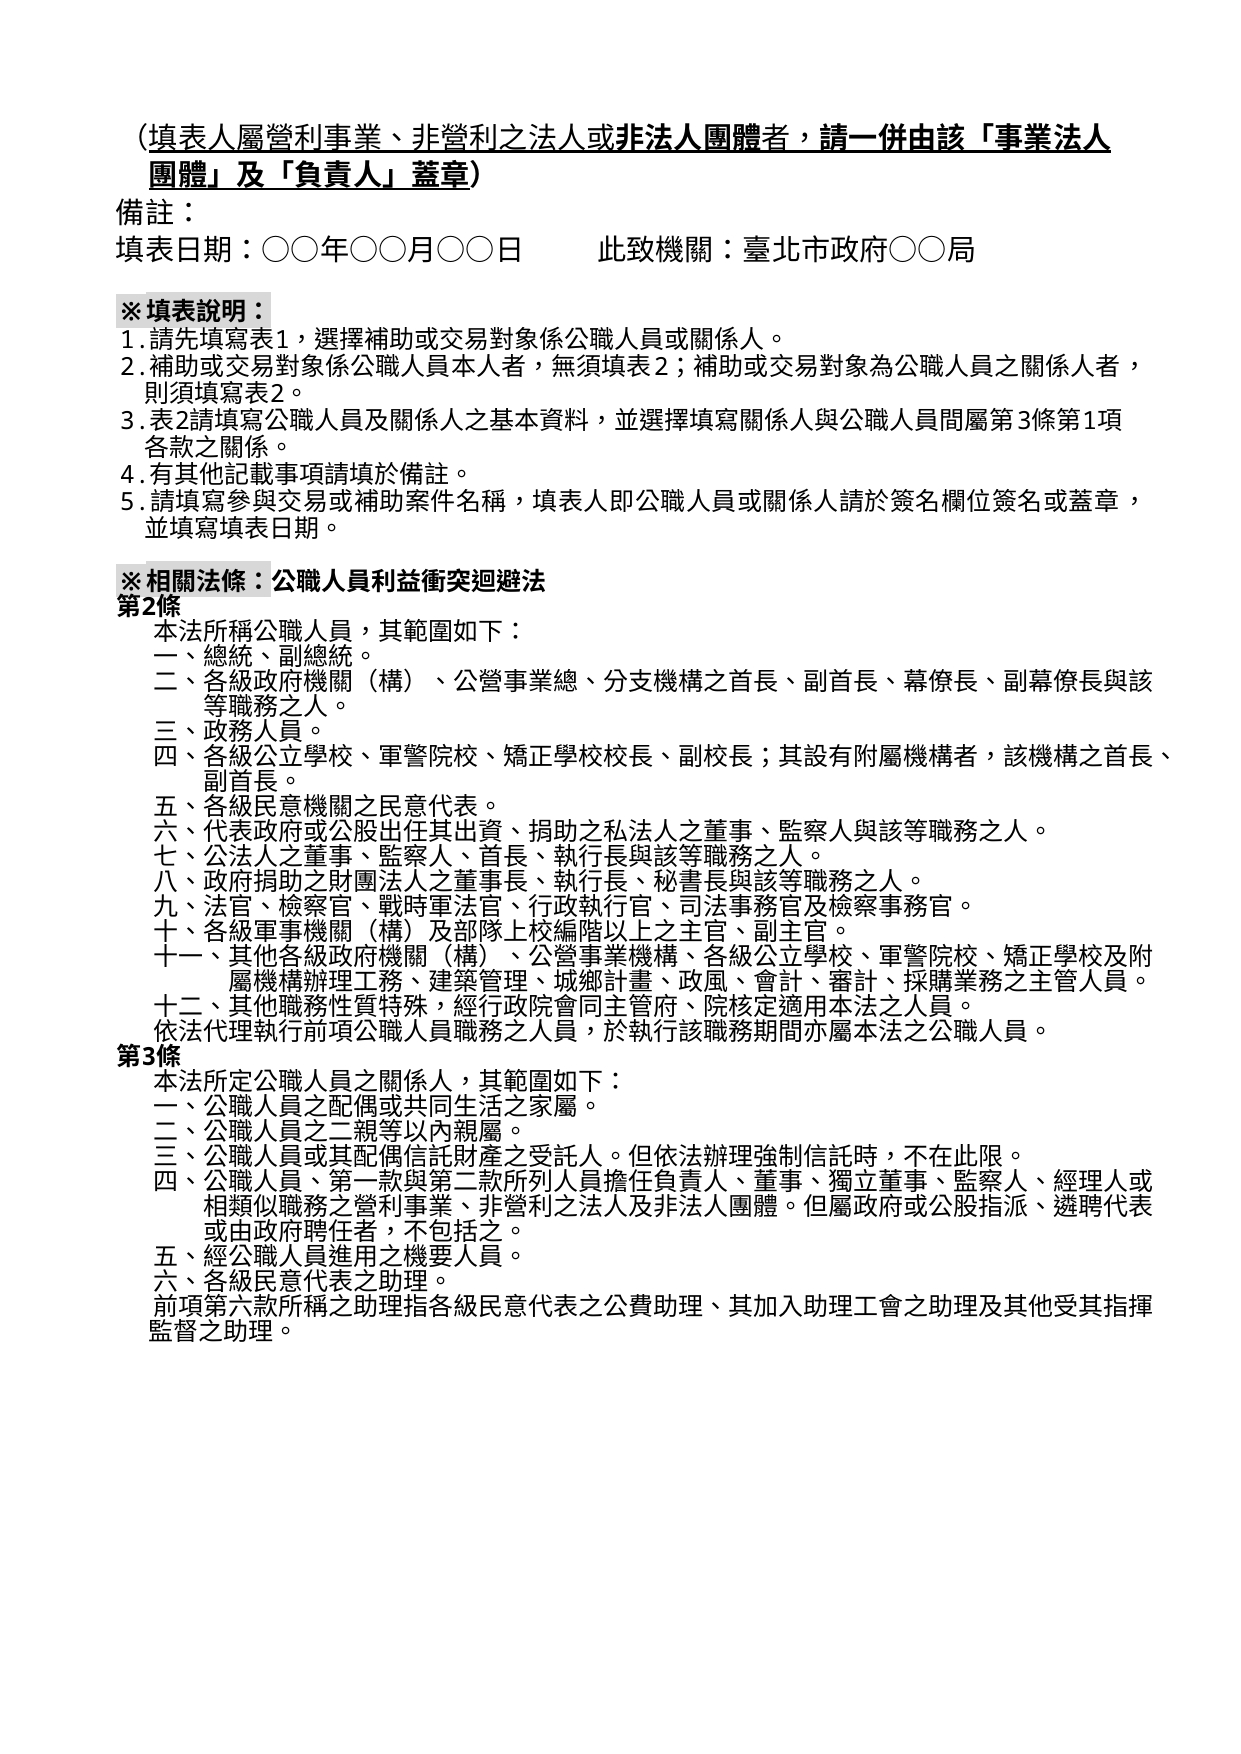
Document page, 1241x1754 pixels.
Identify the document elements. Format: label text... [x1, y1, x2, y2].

text 三、政務人員。 [153, 720, 1166, 745]
text 二、各級政府機關（構）、公營事業總、分支機構之首長、副首長、幕僚長、副幕僚長與該等職務之人。 [153, 670, 1166, 720]
text 依法代理執行前項公職人員職務之人員，於執行該職務期間亦屬本法之公職人員。 [153, 1020, 1166, 1045]
text 4.有其他記載事項請填於備註。 [119, 462, 1122, 489]
text 一、總統、副總統。 [153, 645, 1166, 670]
text ※相關法條：公職人員利益衝突迴避法 [106, 570, 1107, 595]
text 1.請先填寫表1，選擇補助或交易對象係公職人員或關係人。 [119, 326, 1122, 353]
text 第3條 [106, 1045, 1107, 1070]
text 三、公職人員或其配偶信託財產之受託人。但依法辦理強制信託時，不在此限。 [153, 1145, 1166, 1170]
text 六、各級民意代表之助理。 [153, 1270, 1166, 1295]
text 填表日期：○○年○○月○○日 此致機關：臺北市政府○○局 [86, 231, 1122, 268]
text 七、公法人之董事、監察人、首長、執行長與該等職務之人。 [153, 845, 1166, 870]
text ※填表說明： [106, 297, 1107, 326]
text 第2條 [106, 595, 1107, 620]
text 五、各級民意機關之民意代表。 [153, 795, 1166, 820]
text 十、各級軍事機關（構）及部隊上校編階以上之主官、副主官。 [153, 920, 1166, 945]
text 前項第六款所稱之助理指各級民意代表之公費助理、其加入助理工會之助理及其他受其指揮監督之助理。 [148, 1295, 1166, 1345]
text 備註： [86, 193, 1122, 231]
text （填表人屬營利事業、非營利之法人或非法人團體者，請一併由該「事業法人團體」及「負責人」蓋章） [119, 118, 1122, 193]
text 五、經公職人員進用之機要人員。 [153, 1245, 1166, 1270]
text 本法所稱公職人員，其範圍如下： [153, 620, 1166, 645]
text 2.補助或交易對象係公職人員本人者，無須填表2；補助或交易對象為公職人員之關係人者，則須填寫表2。 [119, 353, 1122, 408]
text 九、法官、檢察官、戰時軍法官、行政執行官、司法事務官及檢察事務官。 [153, 895, 1166, 920]
text 3.表2請填寫公職人員及關係人之基本資料，並選擇填寫關係人與公職人員間屬第3條第1項各款之關係。 [119, 408, 1122, 462]
text 四、各級公立學校、軍警院校、矯正學校校長、副校長；其設有附屬機構者，該機構之首長、副首長。 [153, 745, 1166, 795]
text 一、公職人員之配偶或共同生活之家屬。 [153, 1095, 1166, 1120]
text 二、公職人員之二親等以內親屬。 [153, 1120, 1166, 1145]
text 十二、其他職務性質特殊，經行政院會同主管府、院核定適用本法之人員。 [153, 995, 1166, 1020]
text 本法所定公職人員之關係人，其範圍如下： [153, 1070, 1166, 1095]
text 四、公職人員、第一款與第二款所列人員擔任負責人、董事、獨立董事、監察人、經理人或相類似職務之營利事業、非營利之法人及非法人團體。但屬政府或公股指派、遴聘代表或由政府聘任者，不包括之。 [153, 1170, 1166, 1245]
text 八、政府捐助之財團法人之董事長、執行長、秘書長與該等職務之人。 [153, 870, 1166, 895]
text 十一、其他各級政府機關（構）、公營事業機構、各級公立學校、軍警院校、矯正學校及附屬機構辦理工務、建築管理、城鄉計畫、政風、會計、審計、採購業務之主管人員。 [153, 945, 1166, 995]
text 5.請填寫參與交易或補助案件名稱，填表人即公職人員或關係人請於簽名欄位簽名或蓋章，並填寫填表日期。 [119, 489, 1122, 543]
text 六、代表政府或公股出任其出資、捐助之私法人之董事、監察人與該等職務之人。 [153, 820, 1166, 845]
